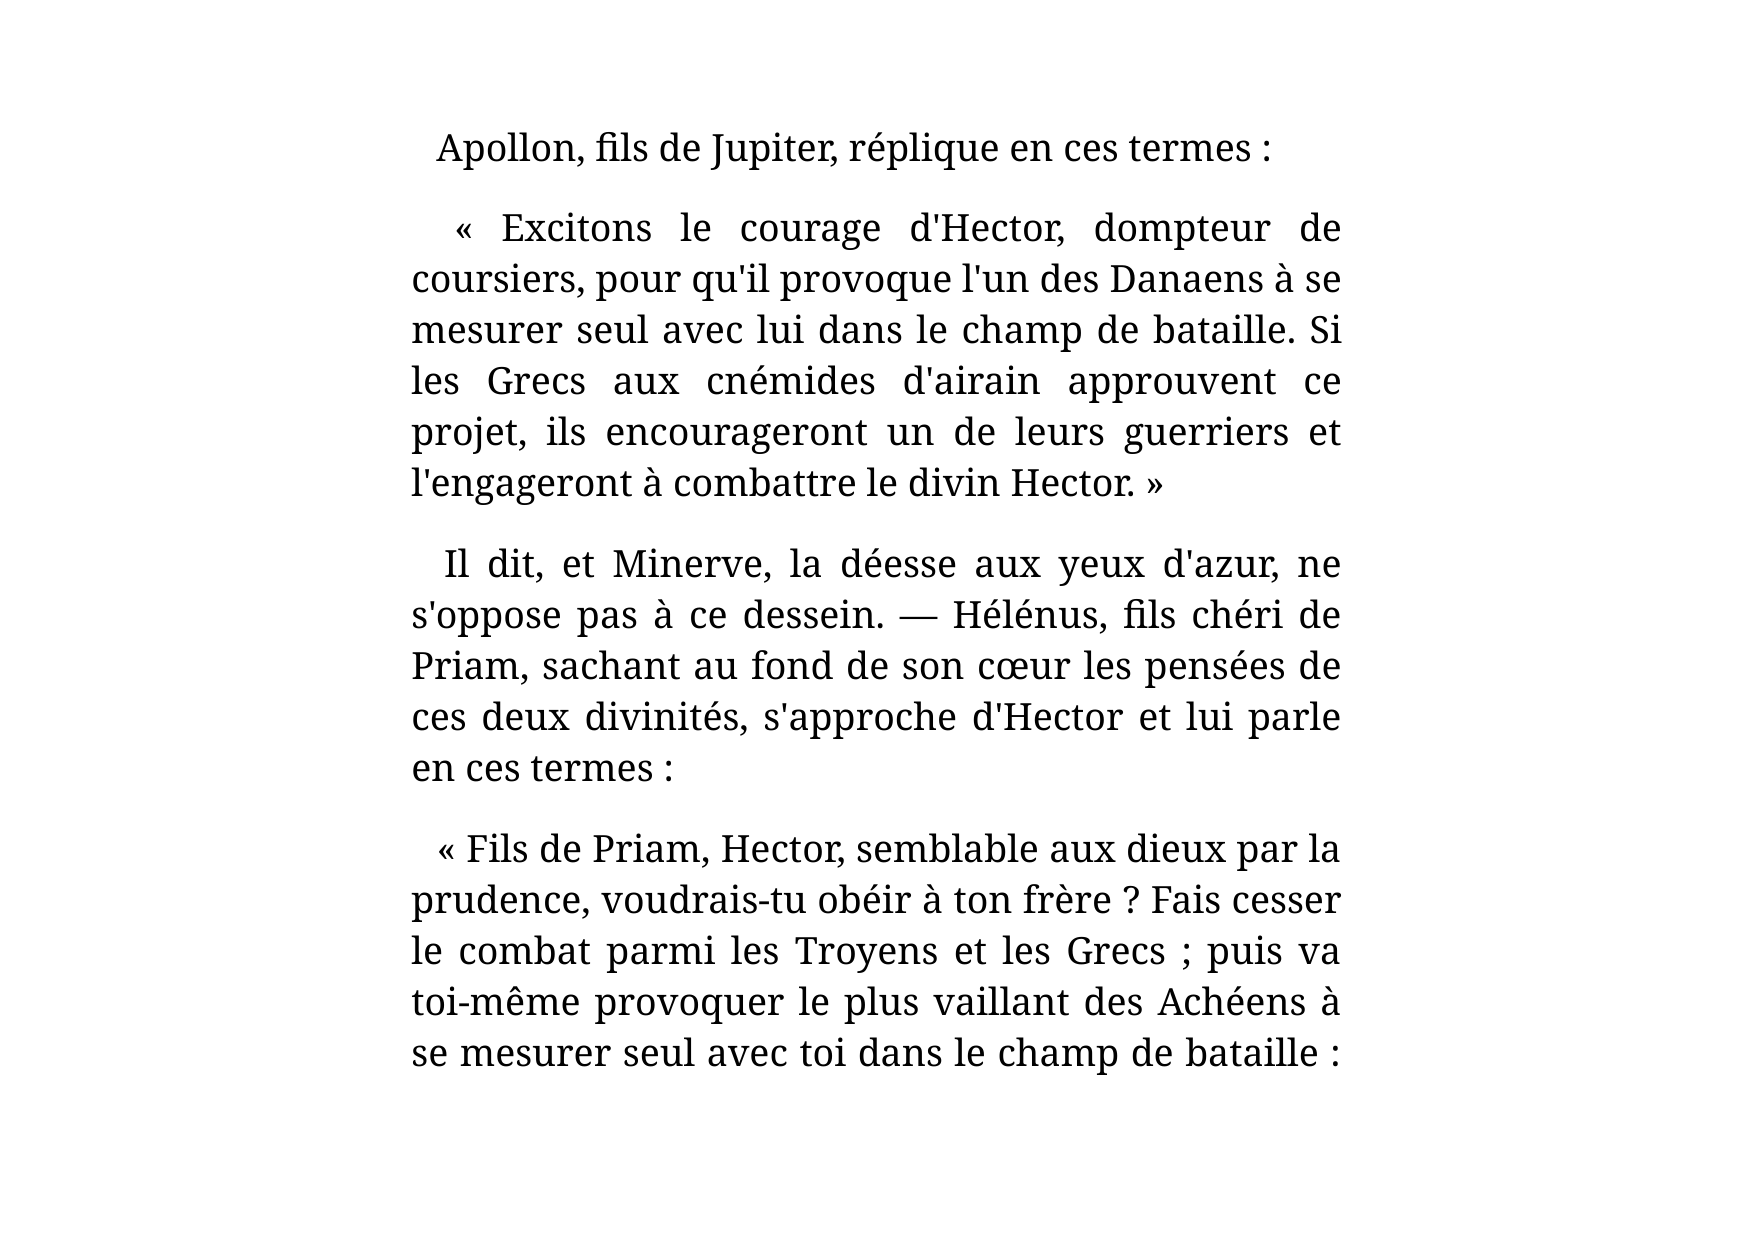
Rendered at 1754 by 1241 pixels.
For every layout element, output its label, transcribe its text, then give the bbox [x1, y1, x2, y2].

table_header Apollon, fils de Jupiter, réplique en ces termes : « Excitons le courage d'Hector, dompteur de coursiers, pour qu'il provoque l'un des Danaens à se mesurer seul avec lui dans le champ de bataille. Si les Grecs aux cnémides d'airain approuvent ce projet, ils encourageront un de leurs guerriers et l'engageront à combattre le divin Hector. » Il dit, et Minerve, la déesse aux yeux d'azur, ne s'oppose pas à ce dessein. — Hélénus, fils chéri de Priam, sachant au fond de son cœur les pensées de ces deux divinités, s'approche d'Hector et lui parle en ces termes : « Fils de Priam, Hector, semblable aux dieux par la prudence, voudrais-tu obéir à ton frère ? Fais cesser le combat parmi les Troyens et les Grecs ; puis va toi-même provoquer le plus vaillant des Achéens à se mesurer seul avec toi dans le champ de bataille : [408, 118, 1346, 1080]
